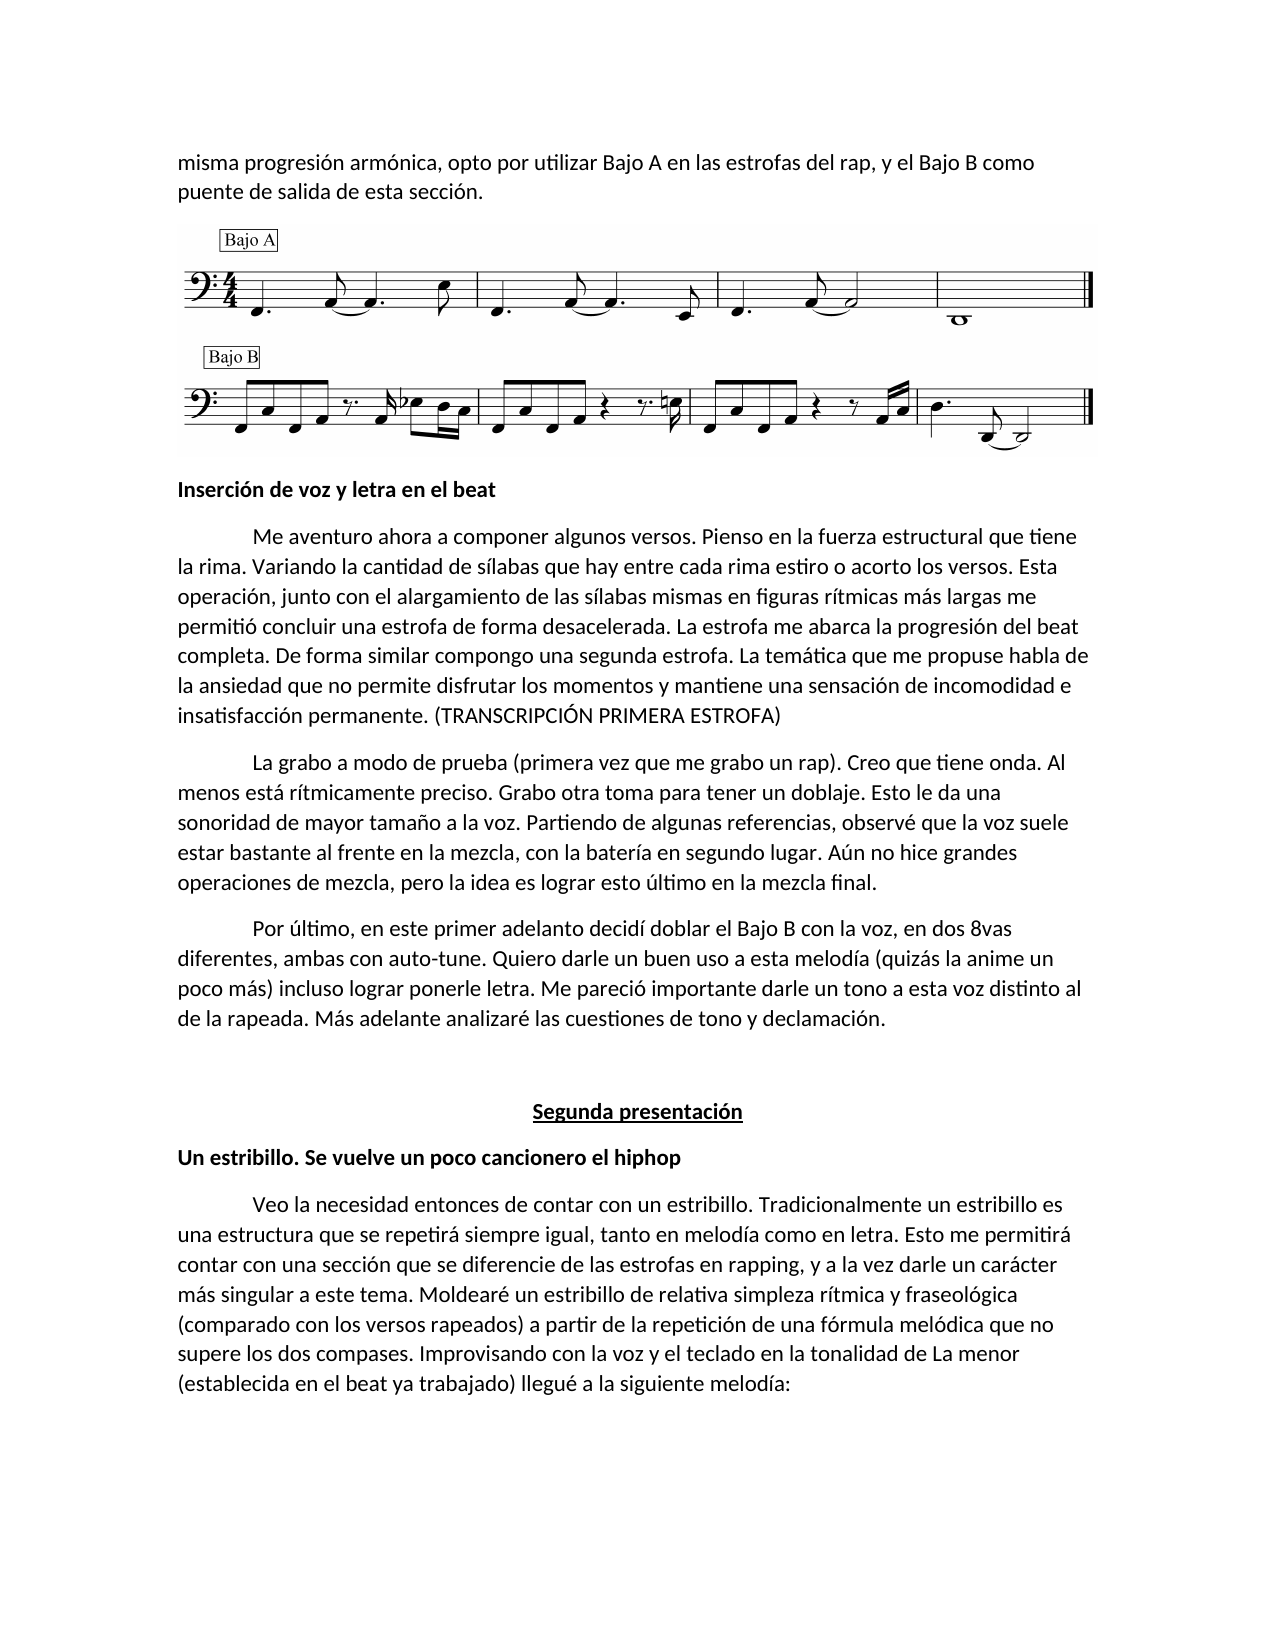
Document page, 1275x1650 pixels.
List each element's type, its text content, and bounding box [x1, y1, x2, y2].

text Inserción de voz y letra en el beat [177, 476, 1098, 503]
text misma progresión armónica, opto por utilizar Bajo A en las estrofas del rap, y el Bajo B como puente de salida de esta sección. [177, 148, 1098, 206]
text La grabo a modo de prueba (primera vez que me grabo un rap). Creo que tiene onda. Al menos está rítmicamente preciso. Grabo otra toma para tener un doblaje. Esto le da una sonoridad de mayor tamaño a la voz. Partiendo de algunas referencias, observé que la voz suele estar bastante al frente en la mezcla, con la batería en segundo lugar. Aún no hice grandes operaciones de mezcla, pero la idea es lograr esto último en la mezcla final. [177, 748, 1098, 896]
text Me aventuro ahora a componer algunos versos. Pienso en la fuerza estructural que tiene la rima. Variando la cantidad de sílabas que hay entre cada rima estiro o acorto los versos. Esta operación, junto con el alargamiento de las sílabas mismas en figuras rítmicas más largas me permitió concluir una estrofa de forma desacelerada. La estrofa me abarca la progresión del beat completa. De forma similar compongo una segunda estrofa. La temática que me propuse habla de la ansiedad que no permite disfrutar los momentos y mantiene una sensación de incomodidad e insatisfacción permanente. (TRANSCRIPCIÓN PRIMERA ESTROFA) [177, 522, 1098, 729]
text Un estribillo. Se vuelve un poco cancionero el hiphop [177, 1143, 1098, 1172]
text Segunda presentación [177, 1097, 1098, 1125]
text Por último, en este primer adelanto decidí doblar el Bajo B con la voz, en dos 8vas diferentes, ambas con auto-tune. Quiero darle un buen uso a esta melodía (quizás la anime un poco más) incluso lograr ponerle letra. Me pareció importante darle un tono a esta voz distinto al de la rapeada. Más adelante analizaré las cuestiones de tono y declamación. [177, 914, 1098, 1032]
text Veo la necesidad entonces de contar con un estribillo. Tradicionalmente un estribillo es una estructura que se repetirá siempre igual, tanto en melodía como en letra. Esto me permitirá contar con una sección que se diferencie de las estrofas en rapping, y a la vez darle un carácter más singular a este tema. Moldearé un estribillo de relativa simpleza rítmica y fraseológica (comparado con los versos rapeados) a partir de la repetición de una fórmula melódica que no supere los dos compases. Improvisando con la voz y el teclado en la tonalidad de La menor (establecida en el beat ya trabajado) llegué a la siguiente melodía: [177, 1190, 1098, 1397]
